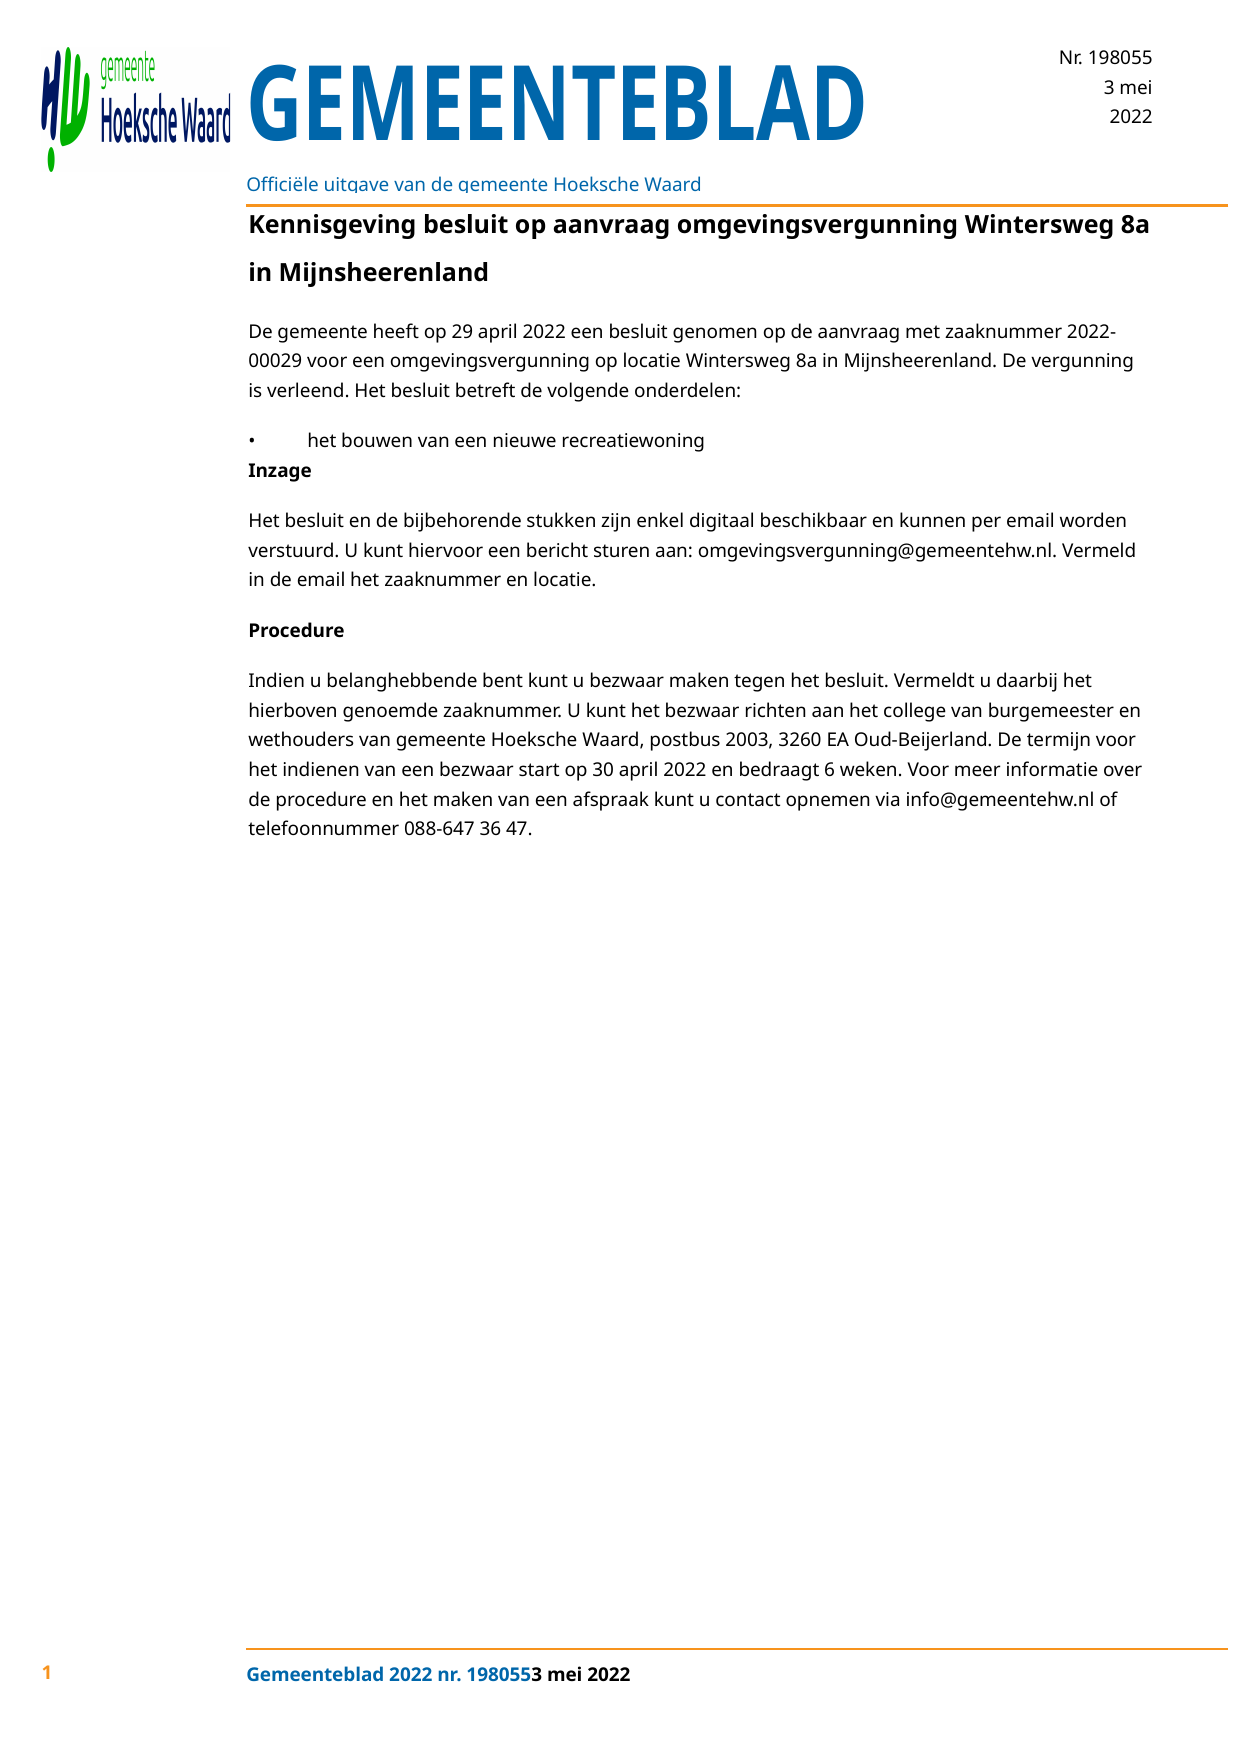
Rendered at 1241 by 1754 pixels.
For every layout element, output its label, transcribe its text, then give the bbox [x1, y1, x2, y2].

text Indien u belanghebbende bent kunt u bezwaar maken tegen het besluit. Vermeldt u daarbij het hierboven genoemde zaaknummer. U kunt het bezwaar richten aan het college van burgemeester en wethouders van gemeente Hoeksche Waard, postbus 2003, 3260 EA Oud-Beijerland. De termijn voor het indienen van een bezwaar start op 30 april 2022 en bedraagt 6 weken. Voor meer informatie over de procedure en het maken van een afspraak kunt u contact opnemen via info@gemeentehw.nl of telefoonnummer 088-647 36 47. [248, 667, 1152, 841]
text Inzage [248, 457, 1152, 483]
list het bouwen van een nieuwe recreatiewoning [248, 427, 1152, 453]
picture [41, 47, 231, 172]
text Procedure [248, 617, 1152, 643]
text Het besluit en de bijbehorende stukken zijn enkel digitaal beschikbaar en kunnen per email worden verstuurd. U kunt hiervoor een bericht sturen aan: omgevingsvergunning@gemeentehw.nl. Vermeld in de email het zaaknummer en locatie. [248, 507, 1152, 592]
text Kennisgeving besluit op aanvraag omgevingsvergunning Wintersweg 8a in Mijnsheerenland [248, 207, 1152, 288]
text De gemeente heeft op 29 april 2022 een besluit genomen op de aanvraag met zaaknummer 2022-00029 voor een omgevingsvergunning op locatie Wintersweg 8a in Mijnsheerenland. De vergunning is verleend. Het besluit betreft de volgende onderdelen: [248, 318, 1152, 403]
